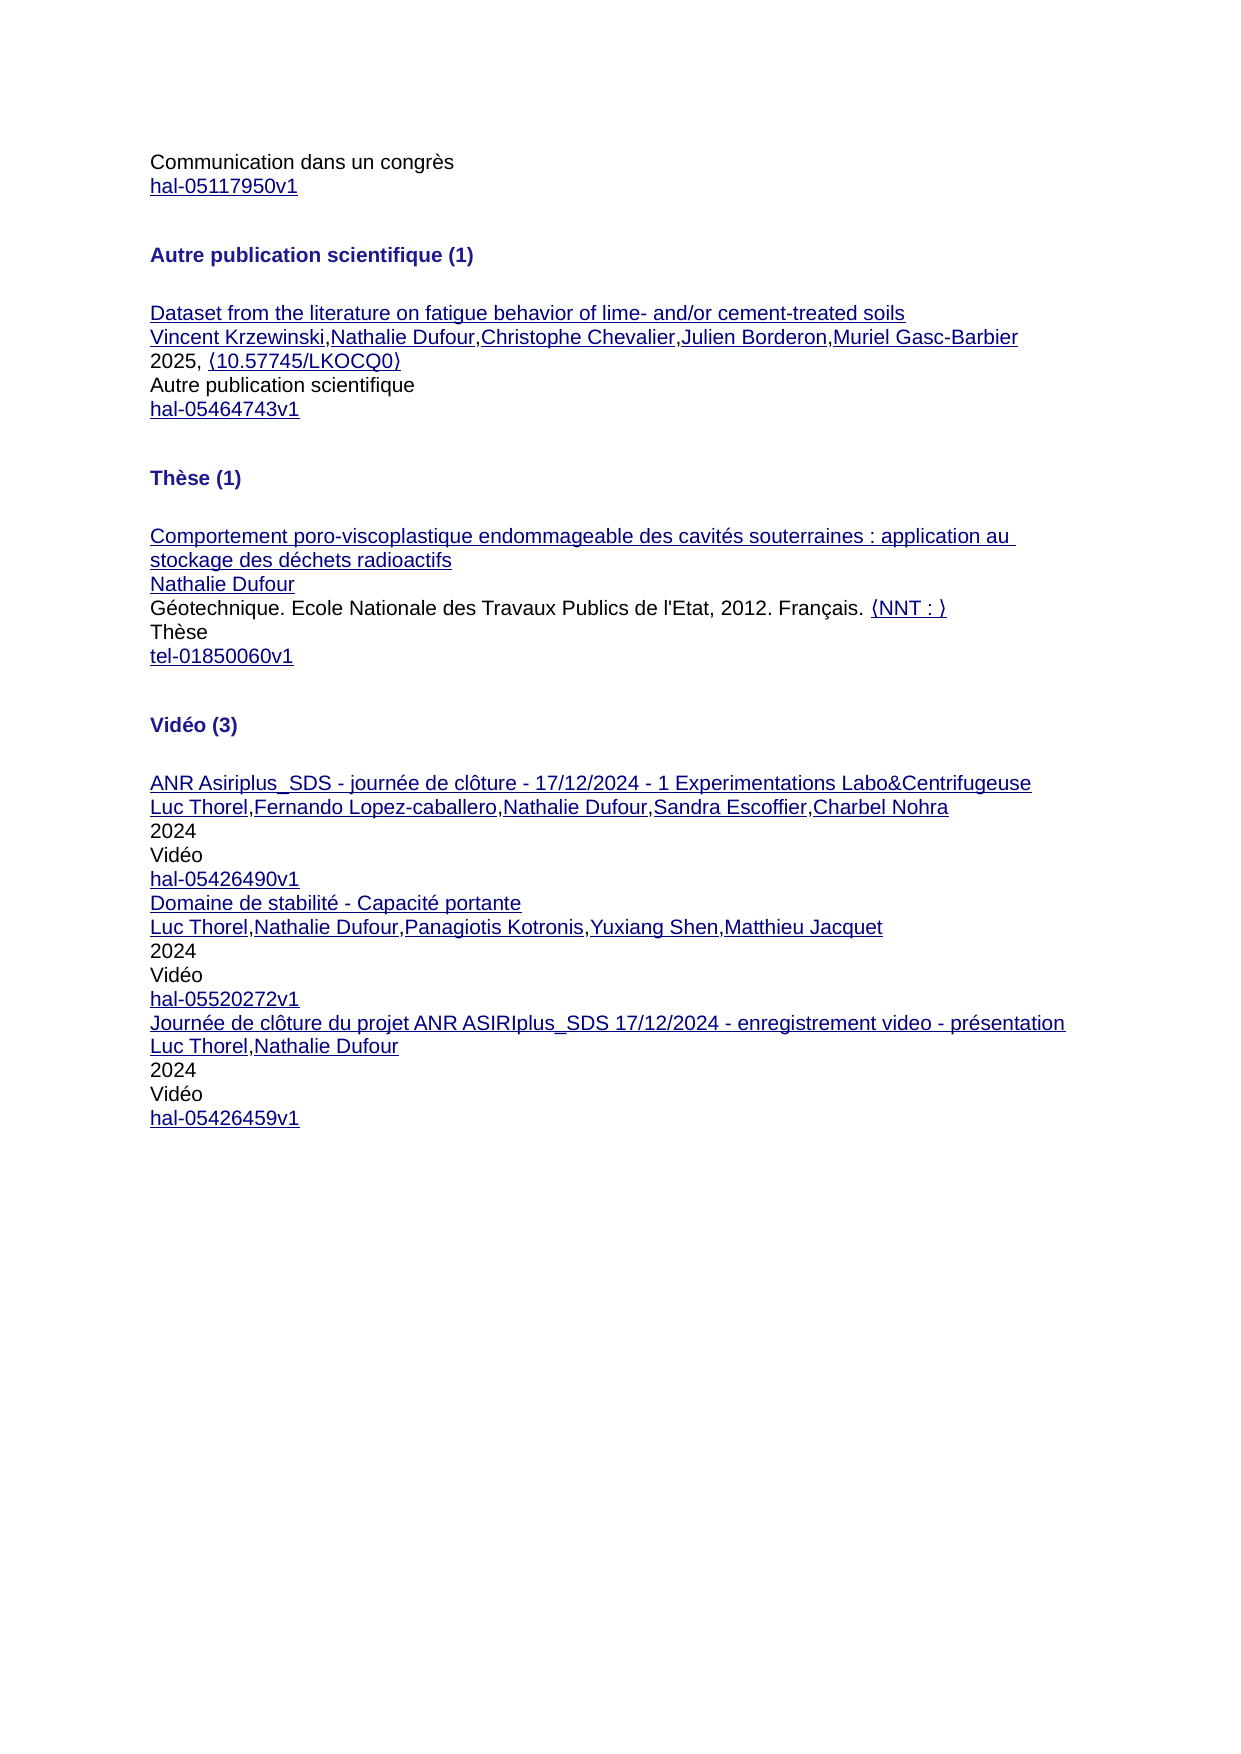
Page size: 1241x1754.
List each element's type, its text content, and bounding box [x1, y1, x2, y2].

table_cell Journée de clôture du projet ANR ASIRIplus_SDS 17/12/2024 - enregistrement video - présentation Luc Thorel,Nathalie Dufour 2024 Vidéo hal-05426459v1 [150, 1010, 1090, 1130]
table_header Comportement poro-viscoplastique endommageable des cavités souterraines : application au stockage des déchets radioactifs Nathalie Dufour Géotechnique. Ecole Nationale des Travaux Publics de l'Etat, 2012. Français. ⟨NNT : ⟩ Thèse tel-01850060v1 [150, 524, 1090, 668]
subtitle Vidéo (3) [150, 712, 1090, 736]
table_header ANR Asiriplus_SDS - journée de clôture - 17/12/2024 - 1 Experimentations Labo&Centrifugeuse Luc Thorel,Fernando Lopez‐caballero,Nathalie Dufour,Sandra Escoffier,Charbel Nohra 2024 Vidéo hal-05426490v1 [150, 771, 1090, 891]
table_header Dataset from the literature on fatigue behavior of lime- and/or cement-treated soils Vincent Krzewinski,Nathalie Dufour,Christophe Chevalier,Julien Borderon,Muriel Gasc-Barbier 2025, ⟨10.57745/LKOCQ0⟩ Autre publication scientifique hal-05464743v1 [150, 301, 1090, 421]
table_cell Communication dans un congrès hal-05117950v1 [150, 150, 1090, 198]
table_cell Domaine de stabilité - Capacité portante Luc Thorel,Nathalie Dufour,Panagiotis Kotronis,Yuxiang Shen,Matthieu Jacquet 2024 Vidéo hal-05520272v1 [150, 891, 1090, 1010]
subtitle Autre publication scientifique (1) [150, 243, 1090, 267]
subtitle Thèse (1) [150, 466, 1090, 489]
